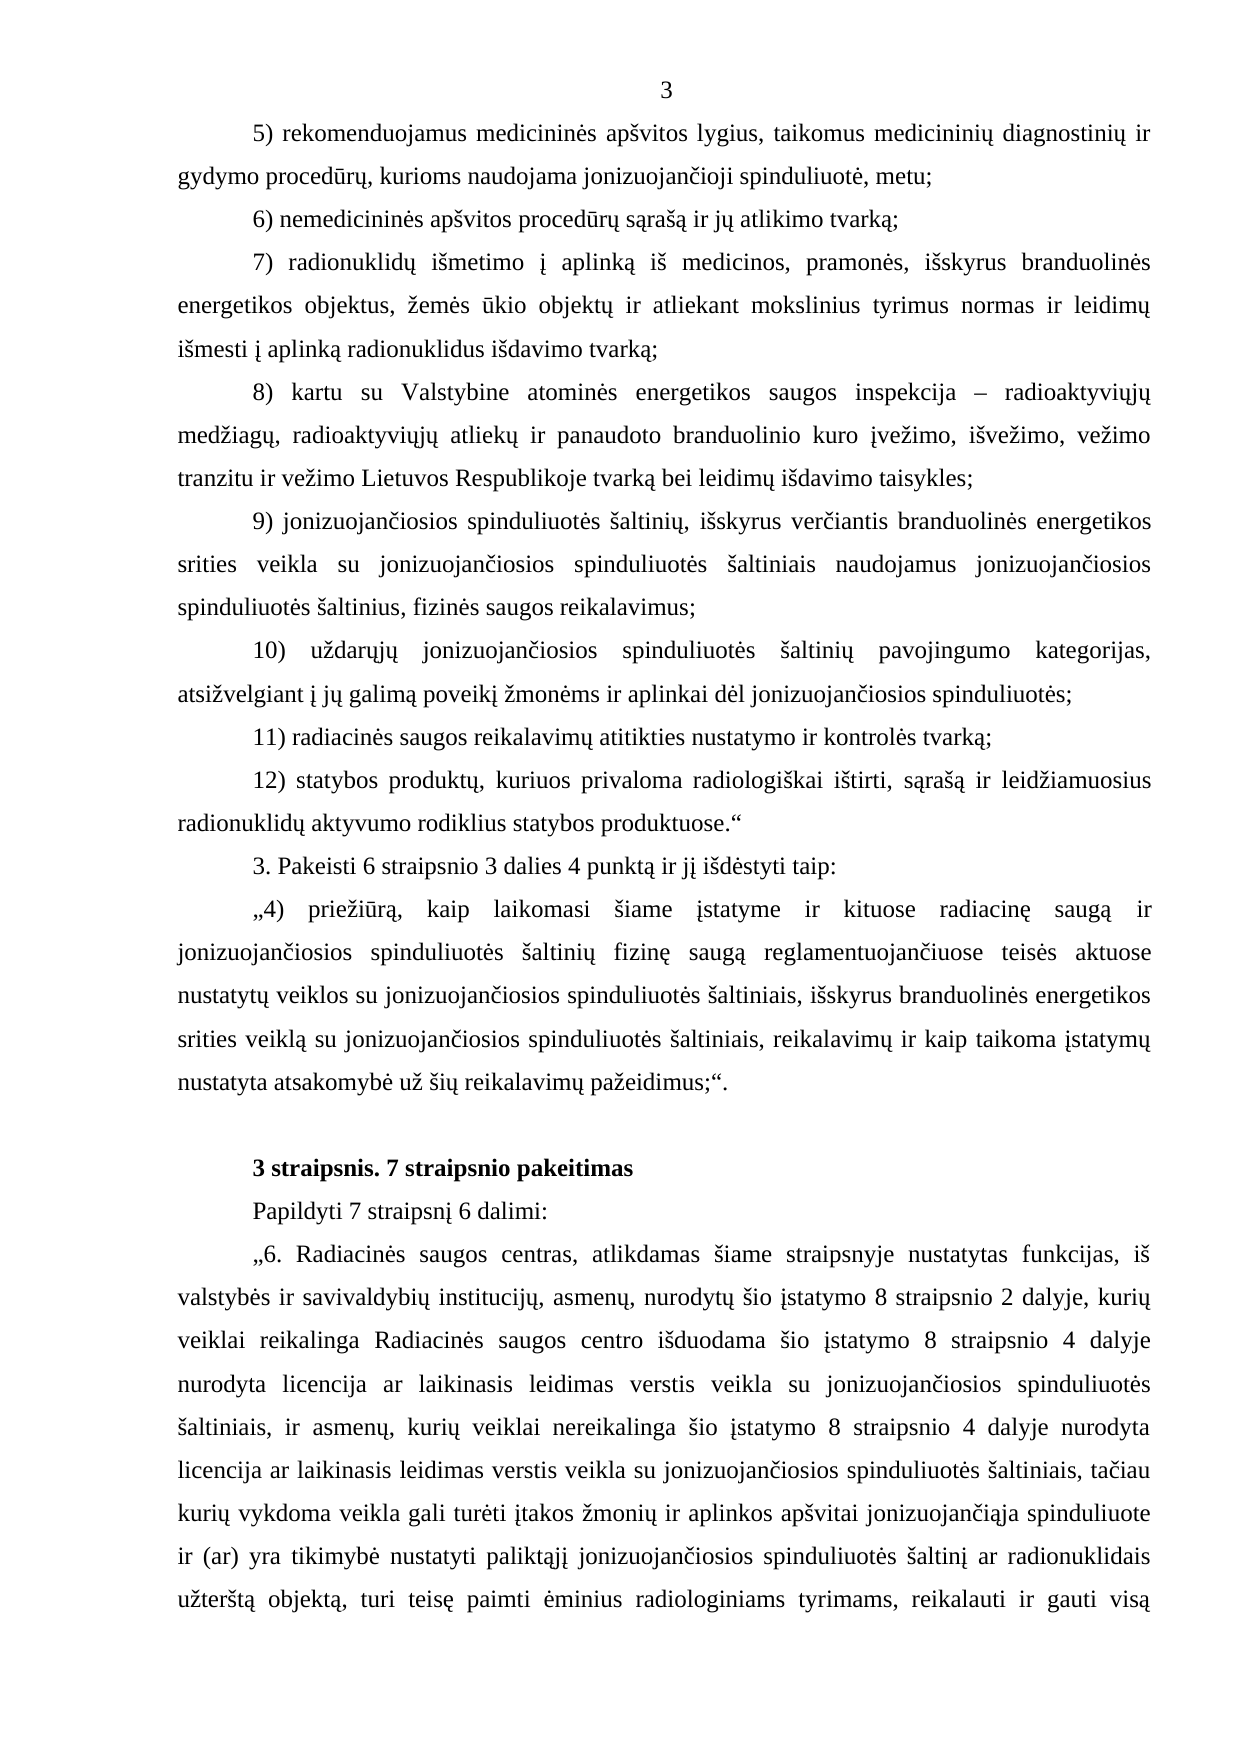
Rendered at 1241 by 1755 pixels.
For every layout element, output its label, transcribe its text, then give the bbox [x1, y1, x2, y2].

text 9) jonizuojančiosios spinduliuotės šaltinių, išskyrus verčiantis branduolinės energetikos srities veikla su jonizuojančiosios spinduliuotės šaltiniais naudojamus jonizuojančiosios spinduliuotės šaltinius, fizinės saugos reikalavimus; [177, 506, 1152, 621]
text 7) radionuklidų išmetimo į aplinką iš medicinos, pramonės, išskyrus branduolinės energetikos objektus, žemės ūkio objektų ir atliekant mokslinius tyrimus normas ir leidimų išmesti į aplinką radionuklidus išdavimo tvarką; [177, 247, 1152, 362]
text 11) radiacinės saugos reikalavimų atitikties nustatymo ir kontrolės tvarką; [177, 722, 1152, 751]
text „6. Radiacinės saugos centras, atlikdamas šiame straipsnyje nustatytas funkcijas, iš valstybės ir savivaldybių institucijų, asmenų, nurodytų šio įstatymo 8 straipsnio 2 dalyje, kurių veiklai reikalinga Radiacinės saugos centro išduodama šio įstatymo 8 straipsnio 4 dalyje nurodyta licencija ar laikinasis leidimas verstis veikla su jonizuojančiosios spinduliuotės šaltiniais, ir asmenų, kurių veiklai nereikalinga šio įstatymo 8 straipsnio 4 dalyje nurodyta licencija ar laikinasis leidimas verstis veikla su jonizuojančiosios spinduliuotės šaltiniais, tačiau kurių vykdoma veikla gali turėti įtakos žmonių ir aplinkos apšvitai jonizuojančiąja spinduliuote ir (ar) yra tikimybė nustatyti paliktąjį jonizuojančiosios spinduliuotės šaltinį ar radionuklidais užterštą objektą, turi teisę paimti ėminius radiologiniams tyrimams, reikalauti ir gauti visą [177, 1239, 1152, 1613]
text 5) rekomenduojamus medicininės apšvitos lygius, taikomus medicininių diagnostinių ir gydymo procedūrų, kurioms naudojama jonizuojančioji spinduliuotė, metu; [177, 118, 1152, 190]
text 12) statybos produktų, kuriuos privaloma radiologiškai ištirti, sąrašą ir leidžiamuosius radionuklidų aktyvumo rodiklius statybos produktuose.“ [177, 765, 1152, 837]
text 8) kartu su Valstybine atominės energetikos saugos inspekcija – radioaktyviųjų medžiagų, radioaktyviųjų atliekų ir panaudoto branduolinio kuro įvežimo, išvežimo, vežimo tranzitu ir vežimo Lietuvos Respublikoje tvarką bei leidimų išdavimo taisykles; [177, 377, 1152, 492]
text Papildyti 7 straipsnį 6 dalimi: [177, 1196, 1152, 1225]
text 10) uždarųjų jonizuojančiosios spinduliuotės šaltinių pavojingumo kategorijas, atsižvelgiant į jų galimą poveikį žmonėms ir aplinkai dėl jonizuojančiosios spinduliuotės; [177, 636, 1152, 707]
text 3 straipsnis. 7 straipsnio pakeitimas [177, 1153, 1152, 1182]
text 3. Pakeisti 6 straipsnio 3 dalies 4 punktą ir jį išdėstyti taip: [177, 851, 1152, 880]
text 6) nemedicininės apšvitos procedūrų sąrašą ir jų atlikimo tvarką; [177, 204, 1152, 233]
text „4) priežiūrą, kaip laikomasi šiame įstatyme ir kituose radiacinę saugą ir jonizuojančiosios spinduliuotės šaltinių fizinę saugą reglamentuojančiuose teisės aktuose nustatytų veiklos su jonizuojančiosios spinduliuotės šaltiniais, išskyrus branduolinės energetikos srities veiklą su jonizuojančiosios spinduliuotės šaltiniais, reikalavimų ir kaip taikoma įstatymų nustatyta atsakomybė už šių reikalavimų pažeidimus;“. [177, 894, 1152, 1096]
